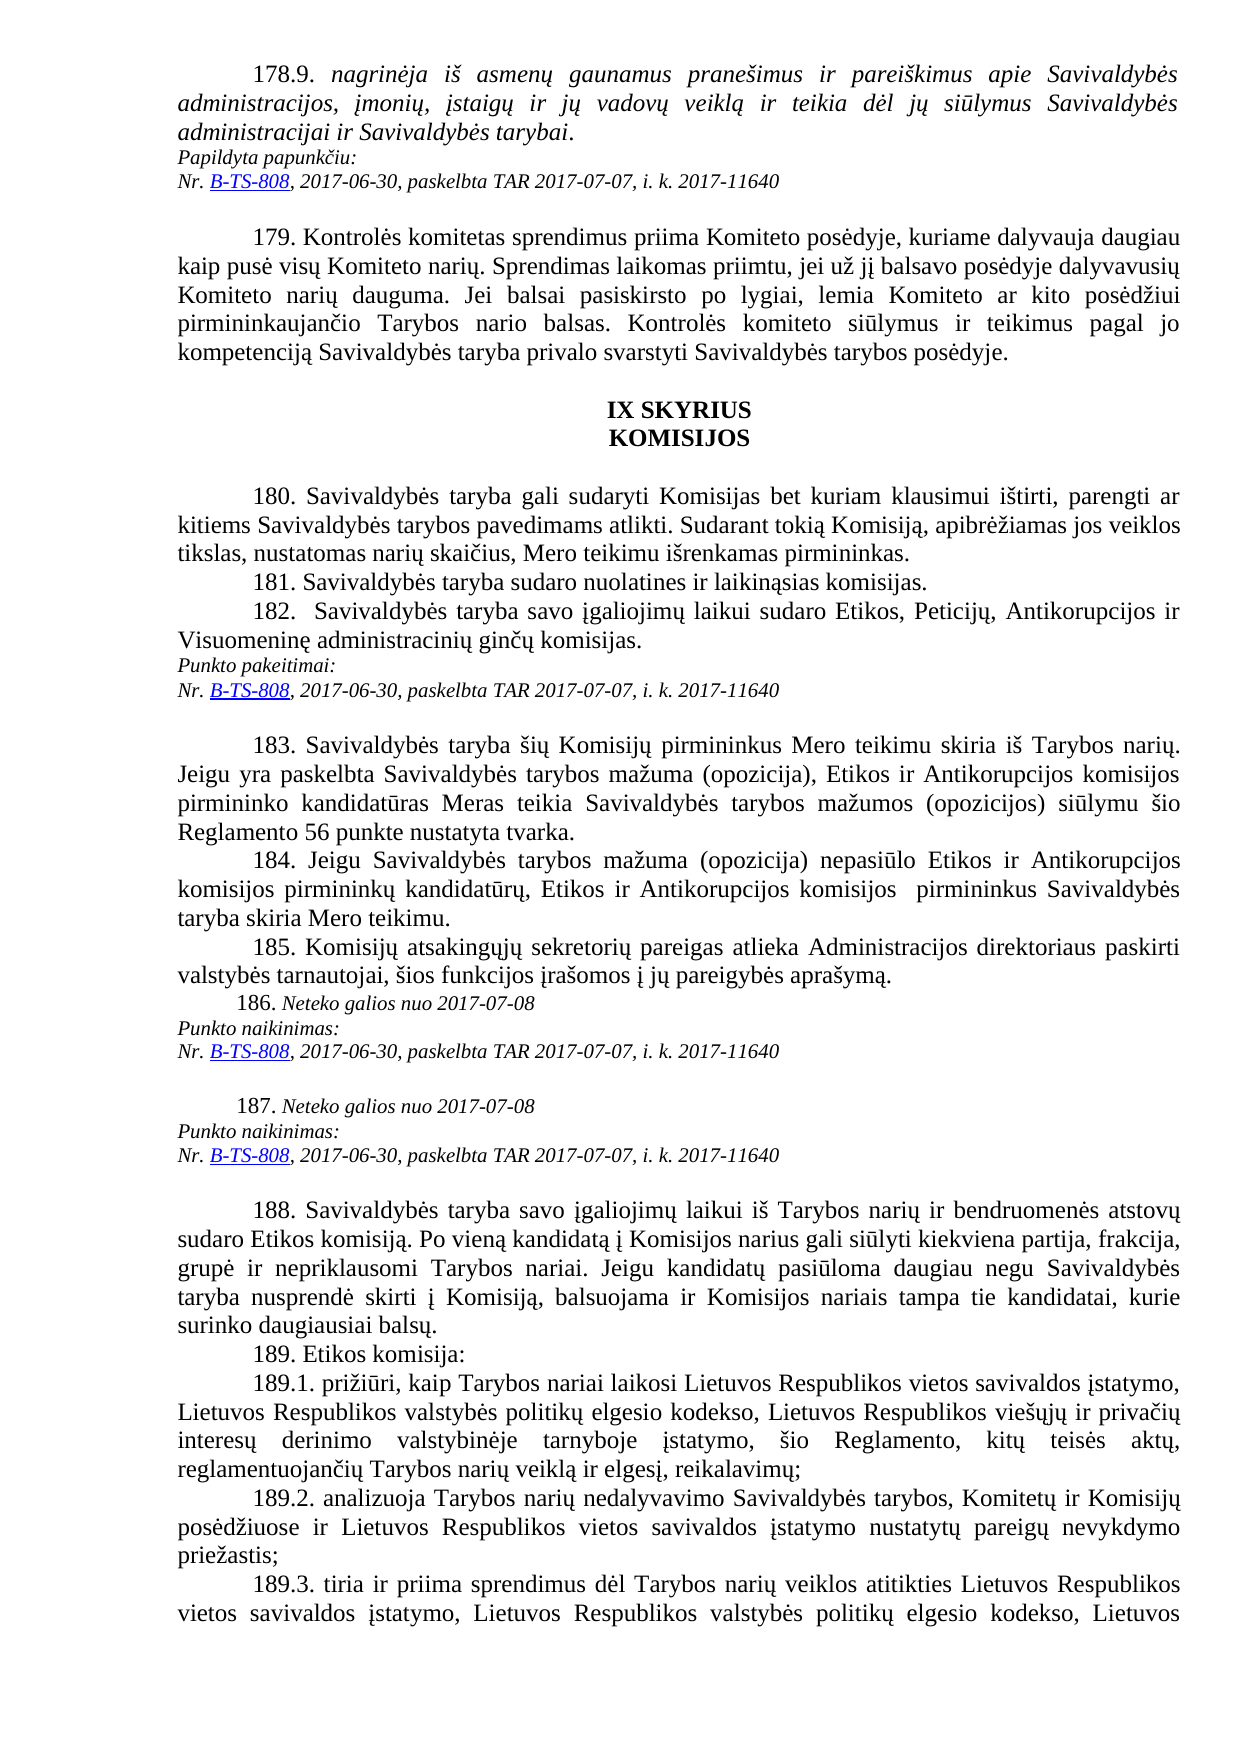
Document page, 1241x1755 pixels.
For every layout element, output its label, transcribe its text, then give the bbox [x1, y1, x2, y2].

text 179. Kontrolės komitetas sprendimus priima Komiteto posėdyje, kuriame dalyvauja daugiau kaip pusė visų Komiteto narių. Sprendimas laikomas priimtu, jei už jį balsavo posėdyje dalyvavusių Komiteto narių dauguma. Jei balsai pasiskirsto po lygiai, lemia Komiteto ar kito posėdžiui pirmininkaujančio Tarybos nario balsas. Kontrolės komiteto siūlymus ir teikimus pagal jo kompetenciją Savivaldybės taryba privalo svarstyti Savivaldybės tarybos posėdyje. [177, 222, 1181, 366]
text 189.1. prižiūri, kaip Tarybos nariai laikosi Lietuvos Respublikos vietos savivaldos įstatymo, Lietuvos Respublikos valstybės politikų elgesio kodekso, Lietuvos Respublikos viešųjų ir privačių interesų derinimo valstybinėje tarnyboje įstatymo, šio Reglamento, kitų teisės aktų, reglamentuojančių Tarybos narių veiklą ir elgesį, reikalavimų; [177, 1368, 1181, 1483]
text 178.9. nagrinėja iš asmenų gaunamus pranešimus ir pareiškimus apie Savivaldybės administracijos, įmonių, įstaigų ir jų vadovų veiklą ir teikia dėl jų siūlymus Savivaldybės administracijai ir Savivaldybės tarybai. [177, 59, 1181, 145]
text Nr. B-TS-808, 2017-06-30, paskelbta TAR 2017-07-07, i. k. 2017-11640 [177, 1143, 1181, 1167]
text 184. Jeigu Savivaldybės tarybos mažuma (opozicija) nepasiūlo Etikos ir Antikorupcijos komisijos pirmininkų kandidatūrų, Etikos ir Antikorupcijos komisijos pirmininkus Savivaldybės taryba skiria Mero teikimu. [177, 845, 1181, 932]
text Nr. B-TS-808, 2017-06-30, paskelbta TAR 2017-07-07, i. k. 2017-11640 [177, 677, 1181, 702]
text Punkto naikinimas: [177, 1015, 1181, 1039]
text 182. Savivaldybės taryba savo įgaliojimų laikui sudaro Etikos, Peticijų, Antikorupcijos ir Visuomeninę administracinių ginčų komisijas. [177, 596, 1181, 653]
text Punkto pakeitimai: [177, 653, 1181, 677]
text 188. Savivaldybės taryba savo įgaliojimų laikui iš Tarybos narių ir bendruomenės atstovų sudaro Etikos komisiją. Po vieną kandidatą į Komisijos narius gali siūlyti kiekviena partija, frakcija, grupė ir nepriklausomi Tarybos nariai. Jeigu kandidatų pasiūloma daugiau negu Savivaldybės taryba nusprendė skirti į Komisiją, balsuojama ir Komisijos nariais tampa tie kandidatai, kurie surinko daugiausiai balsų. [177, 1196, 1181, 1339]
text 187. Neteko galios nuo 2017-07-08 [177, 1092, 1181, 1119]
text Papildyta papunkčiu: [177, 145, 1181, 169]
text 180. Savivaldybės taryba gali sudaryti Komisijas bet kuriam klausimui ištirti, parengti ar kitiems Savivaldybės tarybos pavedimams atlikti. Sudarant tokią Komisiją, apibrėžiamas jos veiklos tikslas, nustatomas narių skaičius, Mero teikimu išrenkamas pirmininkas. [177, 481, 1181, 567]
text KOMISIJOS [177, 423, 1181, 452]
text 186. Neteko galios nuo 2017-07-08 [177, 989, 1181, 1015]
text 185. Komisijų atsakingųjų sekretorių pareigas atlieka Administracijos direktoriaus paskirti valstybės tarnautojai, šios funkcijos įrašomos į jų pareigybės aprašymą. [177, 932, 1181, 989]
text 189.3. tiria ir priima sprendimus dėl Tarybos narių veiklos atitikties Lietuvos Respublikos vietos savivaldos įstatymo, Lietuvos Respublikos valstybės politikų elgesio kodekso, Lietuvos [177, 1569, 1181, 1627]
text Nr. B-TS-808, 2017-06-30, paskelbta TAR 2017-07-07, i. k. 2017-11640 [177, 1039, 1181, 1063]
text Punkto naikinimas: [177, 1119, 1181, 1143]
text 189. Etikos komisija: [177, 1339, 1181, 1368]
text 181. Savivaldybės taryba sudaro nuolatines ir laikinąsias komisijas. [177, 567, 1181, 596]
text Nr. B-TS-808, 2017-06-30, paskelbta TAR 2017-07-07, i. k. 2017-11640 [177, 169, 1181, 193]
text 189.2. analizuoja Tarybos narių nedalyvavimo Savivaldybės tarybos, Komitetų ir Komisijų posėdžiuose ir Lietuvos Respublikos vietos savivaldos įstatymo nustatytų pareigų nevykdymo priežastis; [177, 1483, 1181, 1569]
text IX SKYRIUS [177, 395, 1181, 423]
text 183. Savivaldybės taryba šių Komisijų pirmininkus Mero teikimu skiria iš Tarybos narių. Jeigu yra paskelbta Savivaldybės tarybos mažuma (opozicija), Etikos ir Antikorupcijos komisijos pirmininko kandidatūras Meras teikia Savivaldybės tarybos mažumos (opozicijos) siūlymu šio Reglamento 56 punkte nustatyta tvarka. [177, 730, 1181, 845]
